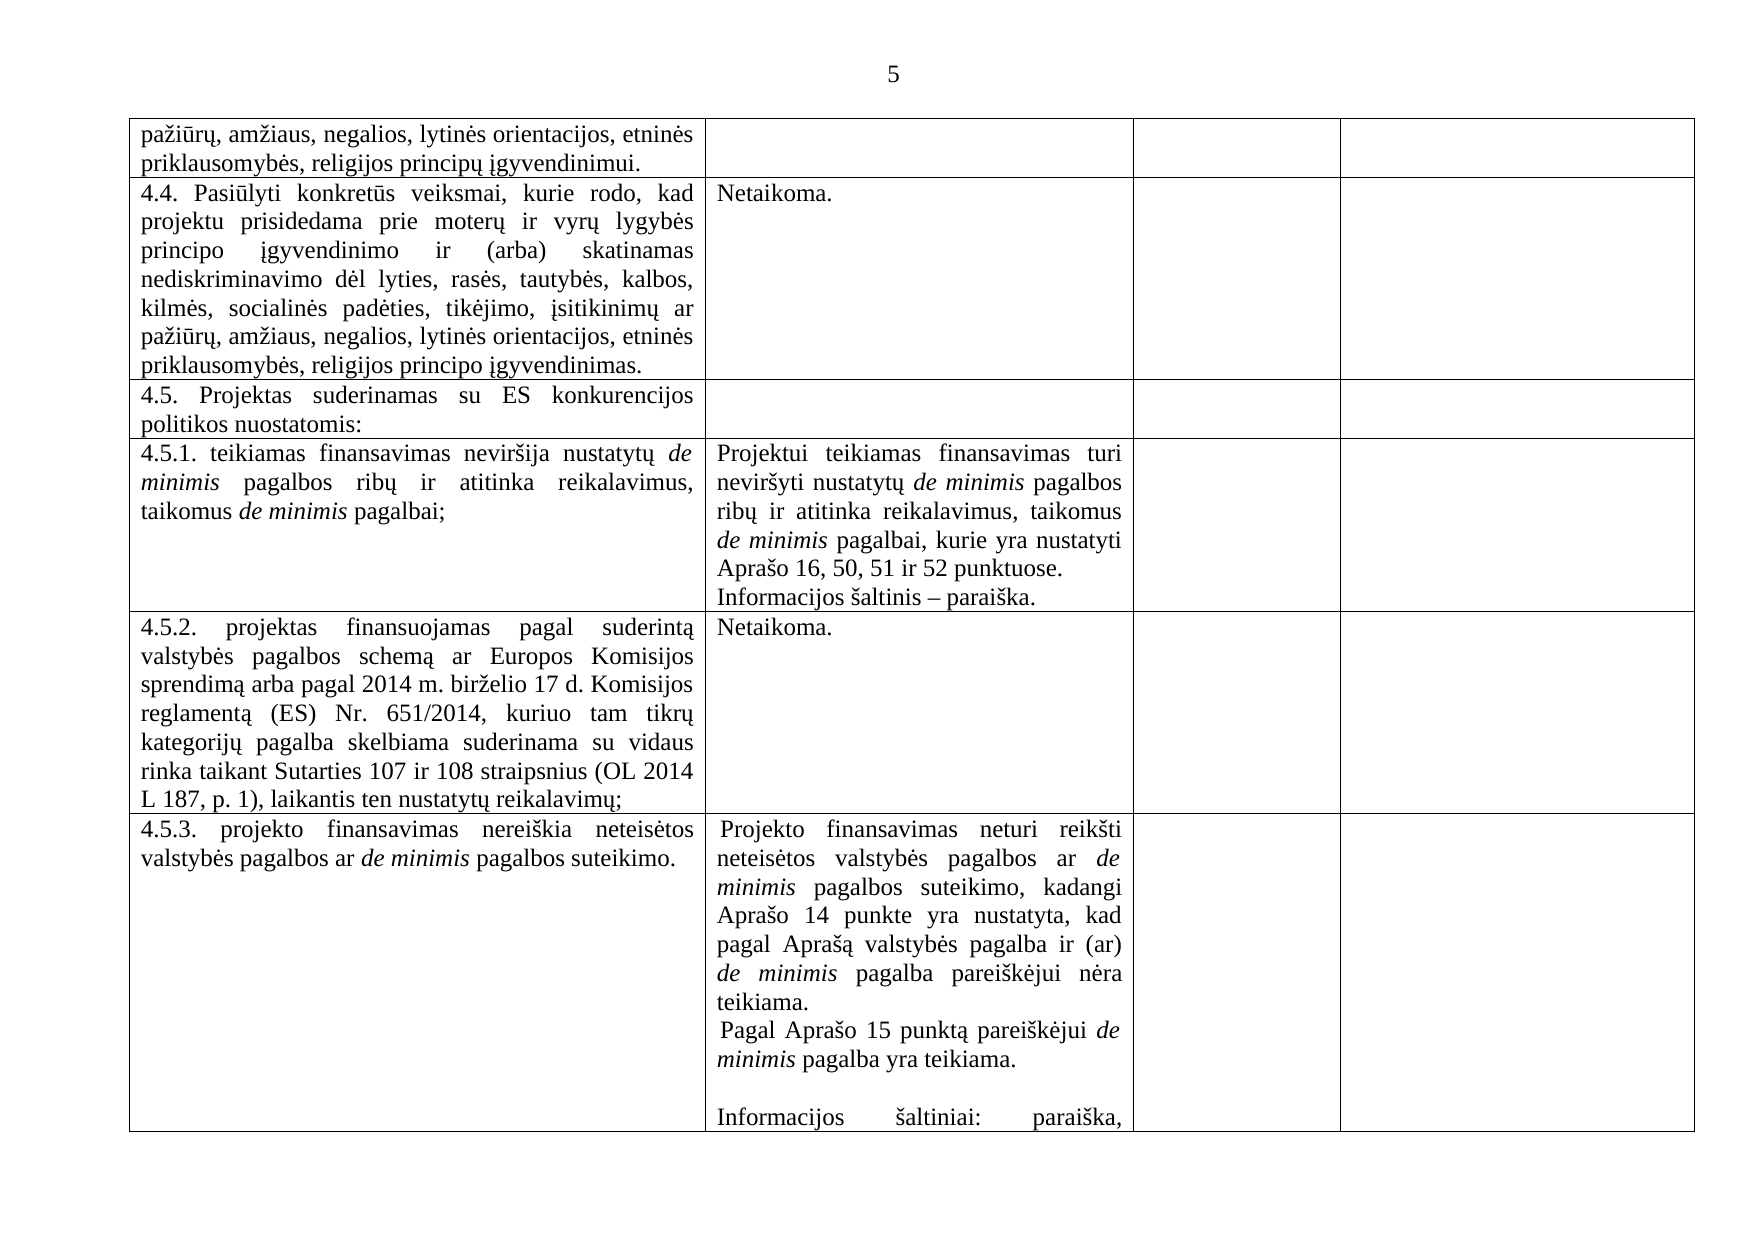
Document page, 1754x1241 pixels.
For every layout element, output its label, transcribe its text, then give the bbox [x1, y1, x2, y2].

table_cell [1341, 119, 1694, 177]
table_cell [1341, 439, 1694, 611]
table_cell Netaikoma. [706, 178, 1133, 379]
table_cell 4.4. Pasiūlyti konkretūs veiksmai, kurie rodo, kad projektu prisidedama prie moterų ir vyrų lygybės principo įgyvendinimo ir (arba) skatinamas nediskriminavimo dėl lyties, rasės, tautybės, kalbos, kilmės, socialinės padėties, tikėjimo, įsitikinimų ar pažiūrų, amžiaus, negalios, lytinės orientacijos, etninės priklausomybės, religijos principo įgyvendinimas. [130, 178, 705, 379]
table_cell [1134, 178, 1340, 379]
table_cell 4.5. Projektas suderinamas su ES konkurencijos politikos nuostatomis: [130, 380, 705, 437]
table_cell [1134, 439, 1340, 611]
table_cell [1341, 178, 1694, 379]
table_cell [1134, 612, 1340, 813]
table_cell 4.5.2. projektas finansuojamas pagal suderintą valstybės pagalbos schemą ar Europos Komisijos sprendimą arba pagal 2014 m. birželio 17 d. Komisijos reglamentą (ES) Nr. 651/2014, kuriuo tam tikrų kategorijų pagalba skelbiama suderinama su vidaus rinka taikant Sutarties 107 ir 108 straipsnius (OL 2014 L 187, p. 1), laikantis ten nustatytų reikalavimų; [130, 612, 705, 813]
table_cell [1341, 380, 1694, 437]
table_cell [706, 119, 1133, 177]
table_cell [1134, 814, 1340, 1131]
table_cell [1134, 119, 1340, 177]
table_cell [1341, 814, 1694, 1131]
table_cell Projektui teikiamas finansavimas turi neviršyti nustatytų de minimis pagalbos ribų ir atitinka reikalavimus, taikomus de minimis pagalbai, kurie yra nustatyti Aprašo 16, 50, 51 ir 52 punktuose. Informacijos šaltinis – paraiška. [706, 439, 1133, 611]
table_cell 4.5.3. projekto finansavimas nereiškia neteisėtos valstybės pagalbos ar de minimis pagalbos suteikimo. [130, 814, 705, 1131]
table_cell [1341, 612, 1694, 813]
table_cell Projekto finansavimas neturi reikšti neteisėtos valstybės pagalbos ar de minimis pagalbos suteikimo, kadangi Aprašo 14 punkte yra nustatyta, kad pagal Aprašą valstybės pagalba ir (ar) de minimis pagalba pareiškėjui nėra teikiama. Pagal Aprašo 15 punktą pareiškėjui de minimis pagalba yra teikiama. Informacijos šaltiniai: paraiška, [706, 814, 1133, 1131]
table_cell 4.5.1. teikiamas finansavimas neviršija nustatytų de minimis pagalbos ribų ir atitinka reikalavimus, taikomus de minimis pagalbai; [130, 439, 705, 611]
table_cell [1134, 380, 1340, 437]
table_cell Netaikoma. [706, 612, 1133, 813]
table_cell [706, 380, 1133, 437]
table_cell pažiūrų, amžiaus, negalios, lytinės orientacijos, etninės priklausomybės, religijos principų įgyvendinimui. [130, 119, 705, 177]
